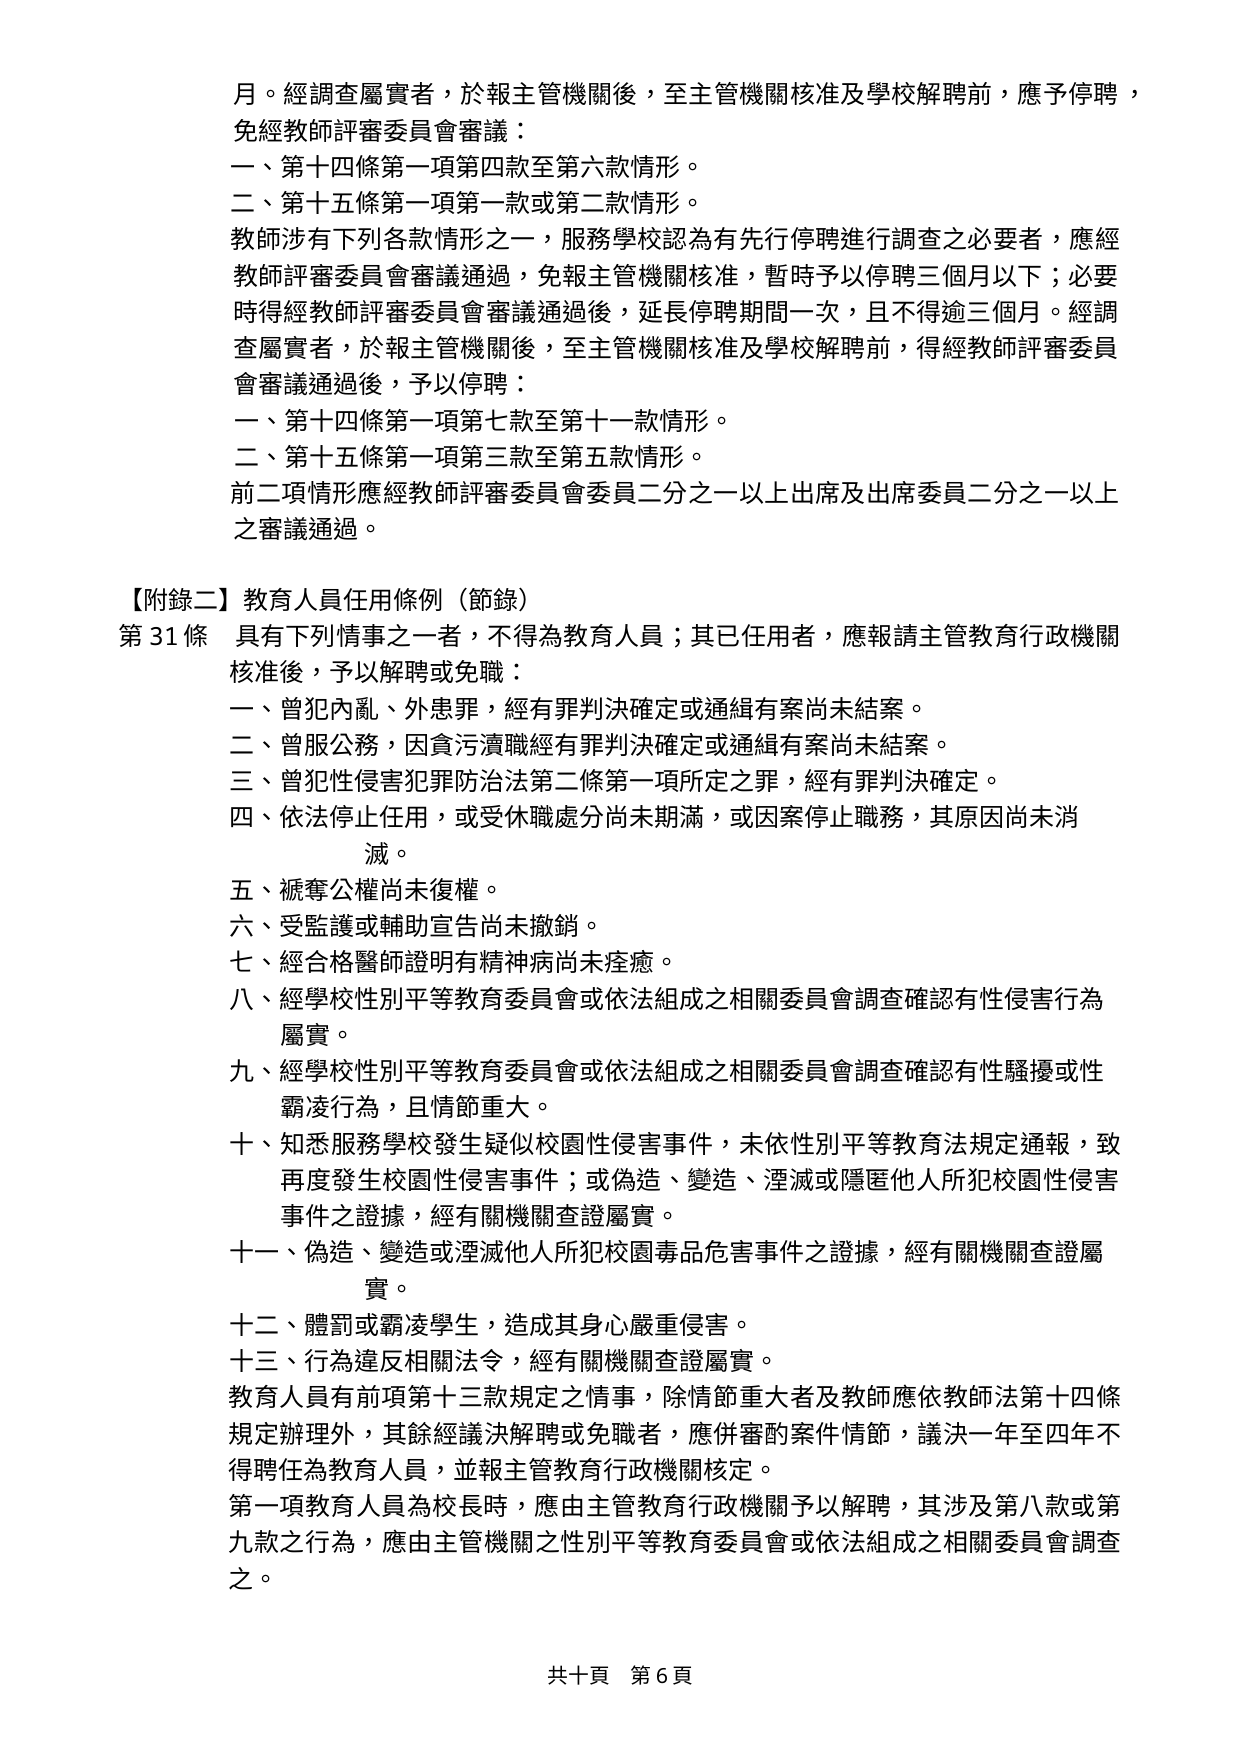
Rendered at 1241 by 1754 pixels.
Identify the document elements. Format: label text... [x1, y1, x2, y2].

text 四、依法停止任用，或受休職處分尚未期滿，或因案停止職務，其原因尚未消 [118, 798, 1122, 834]
text 十一、偽造、變造或湮滅他人所犯校園毒品危害事件之證據，經有關機關查證屬 [118, 1233, 1122, 1269]
text 二、第十五條第一項第三款至第五款情形。 [118, 437, 1122, 474]
text 十三、行為違反相關法令，經有關機關查證屬實。 [118, 1342, 1122, 1378]
text 第 22 條 教師涉有下列各款情形之一者，服務學校應於知悉之日起一個月內經教師評審委員會審議通過後，免報主管機關核准，暫時予以停聘六個月以下，並靜候調查；必要時，得經教師評審委員會審議通過後，延長停聘期間二次，每次不得逾三個月。經調查屬實者，於報主管機關後，至主管機關核准及學校解聘前，應予停聘，免經教師評審委員會審議： [118, 75, 1122, 147]
text 六、受監護或輔助宣告尚未撤銷。 [118, 907, 1122, 943]
text 一、第十四條第一項第四款至第六款情形。 [118, 147, 1122, 184]
text 前二項情形應經教師評審委員會委員二分之一以上出席及出席委員二分之一以上之審議通過。 [231, 474, 1122, 546]
text 八、經學校性別平等教育委員會或依法組成之相關委員會調查確認有性侵害行為 屬實。 [229, 979, 1122, 1052]
text 第一項教育人員為校長時，應由主管教育行政機關予以解聘，其涉及第八款或第九款之行為，應由主管機關之性別平等教育委員會或依法組成之相關委員會調查之。 [229, 1487, 1122, 1595]
text 三、曾犯性侵害犯罪防治法第二條第一項所定之罪，經有罪判決確定。 [118, 762, 1122, 798]
text 一、曾犯內亂、外患罪，經有罪判決確定或通緝有案尚未結案。 [118, 689, 1122, 725]
text 滅。 [118, 834, 1122, 870]
text 十二、體罰或霸凌學生，造成其身心嚴重侵害。 [118, 1305, 1122, 1342]
text 五、褫奪公權尚未復權。 [118, 870, 1122, 907]
text 七、經合格醫師證明有精神病尚未痊癒。 [118, 943, 1122, 979]
text 十、知悉服務學校發生疑似校園性侵害事件，未依性別平等教育法規定通報，致再度發生校園性侵害事件；或偽造、變造、湮滅或隱匿他人所犯校園性侵害事件之證據，經有關機關查證屬實。 [229, 1124, 1122, 1233]
text 二、第十五條第一項第一款或第二款情形。 [118, 184, 1122, 220]
text 九、經學校性別平等教育委員會或依法組成之相關委員會調查確認有性騷擾或性 霸凌行為，且情節重大。 [229, 1052, 1122, 1124]
text 教育人員有前項第十三款規定之情事，除情節重大者及教師應依教師法第十四條規定辦理外，其餘經議決解聘或免職者，應併審酌案件情節，議決一年至四年不得聘任為教育人員，並報主管教育行政機關核定。 [229, 1378, 1122, 1487]
text 一、第十四條第一項第七款至第十一款情形。 [118, 401, 1122, 437]
text 教師涉有下列各款情形之一，服務學校認為有先行停聘進行調查之必要者，應經教師評審委員會審議通過，免報主管機關核准，暫時予以停聘三個月以下；必要時得經教師評審委員會審議通過後，延長停聘期間一次，且不得逾三個月。經調查屬實者，於報主管機關後，至主管機關核准及學校解聘前，得經教師評審委員會審議通過後，予以停聘： [231, 220, 1122, 401]
text 實。 [118, 1269, 1122, 1305]
text 二、曾服公務，因貪污瀆職經有罪判決確定或通緝有案尚未結案。 [118, 725, 1122, 762]
text 第31條 具有下列情事之一者，不得為教育人員；其已任用者，應報請主管教育行政機關核准後，予以解聘或免職： [118, 617, 1122, 689]
text 【附錄二】教育人員任用條例（節錄） [118, 580, 1122, 617]
